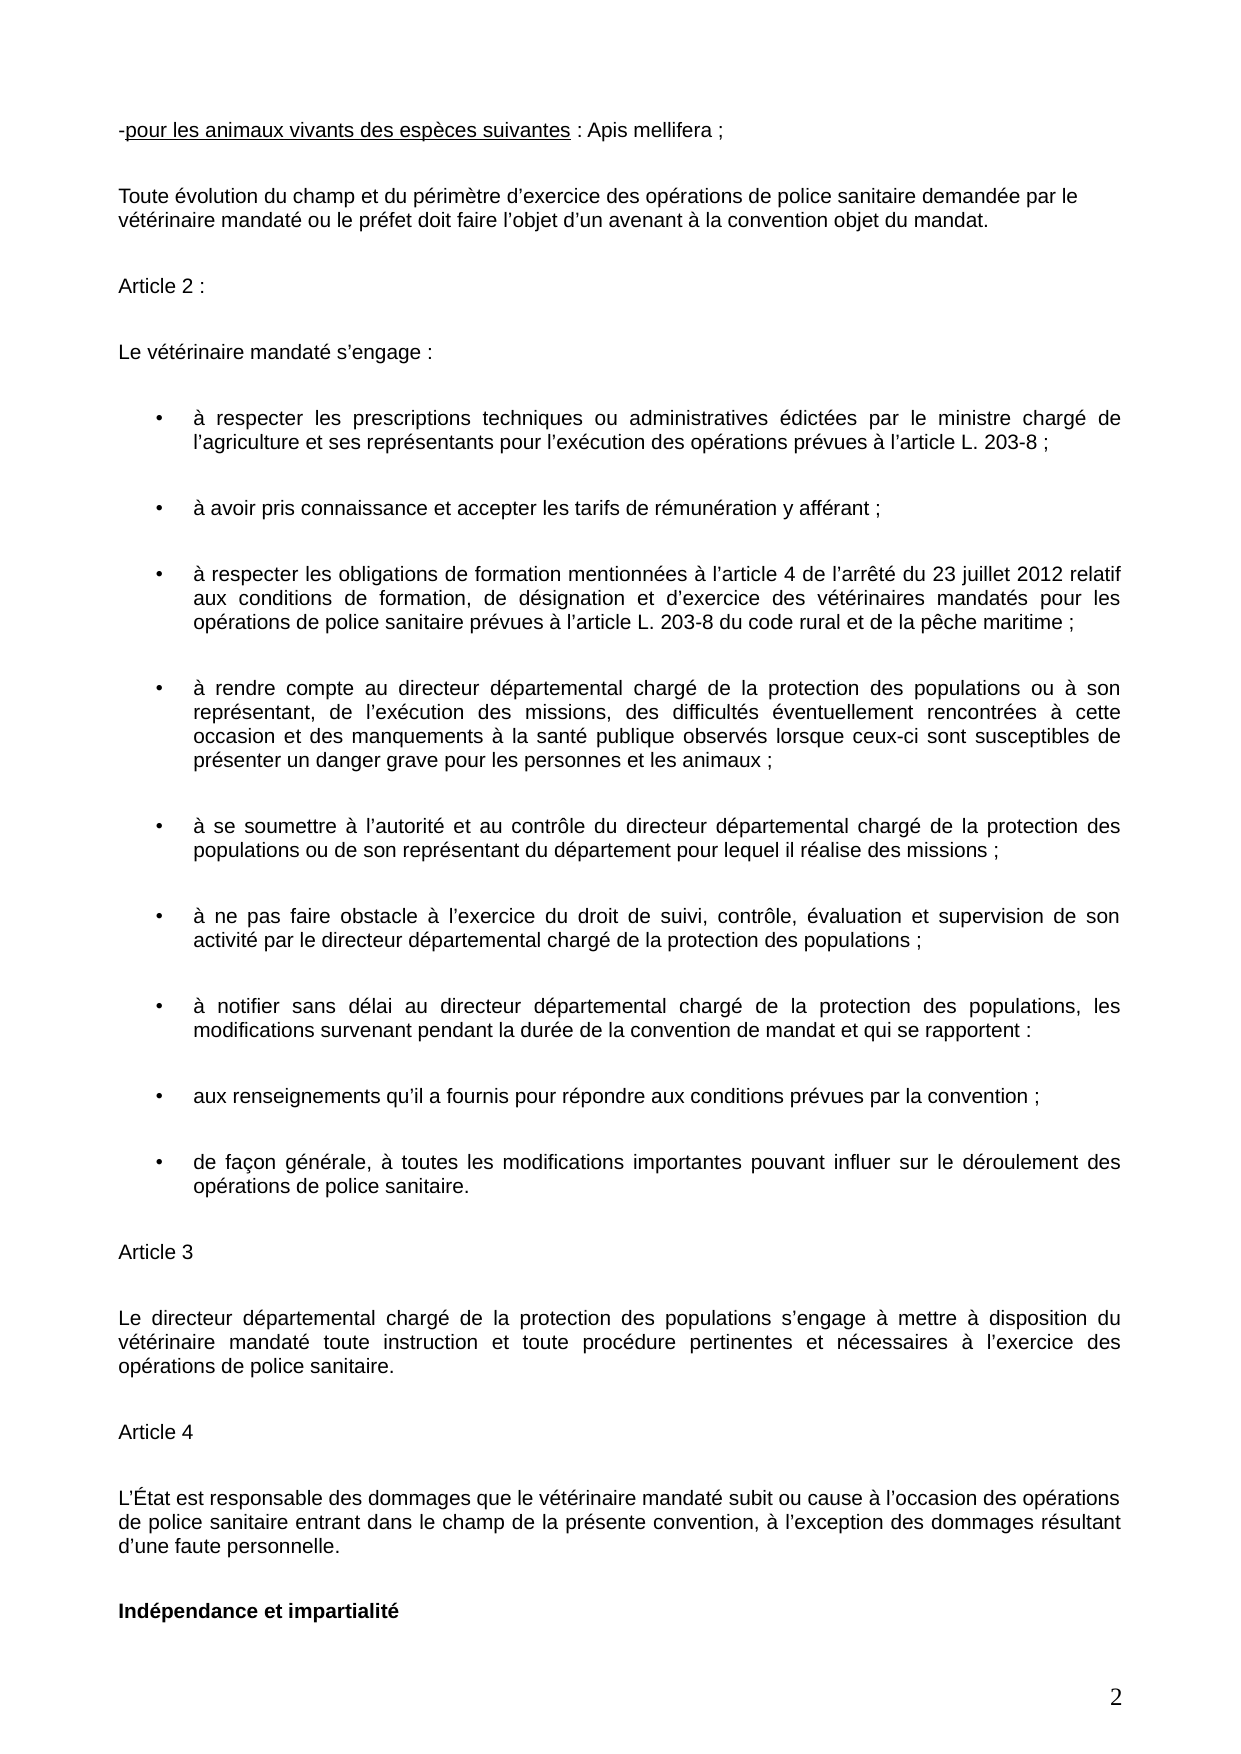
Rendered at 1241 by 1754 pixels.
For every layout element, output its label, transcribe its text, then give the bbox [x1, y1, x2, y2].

text Article 3 [118, 1240, 1122, 1264]
text Le vétérinaire mandaté s’engage : [118, 340, 1122, 364]
list à notifier sans délai au directeur départemental chargé de la protection des populations, les modifications survenant pendant la durée de la convention de mandat et qui se rapportent : [156, 994, 1122, 1042]
list à avoir pris connaissance et accepter les tarifs de rémunération y afférant ; [156, 496, 1122, 520]
text -pour les animaux vivants des espèces suivantes : Apis mellifera ; [118, 118, 1122, 142]
text Article 4 [118, 1419, 1122, 1443]
list à ne pas faire obstacle à l’exercice du droit de suivi, contrôle, évaluation et supervision de son activité par le directeur départemental chargé de la protection des populations ; [156, 904, 1122, 952]
text Indépendance et impartialité [118, 1599, 1122, 1623]
text Le directeur départemental chargé de la protection des populations s’engage à mettre à disposition du vétérinaire mandaté toute instruction et toute procédure pertinentes et nécessaires à l’exercice des opérations de police sanitaire. [118, 1306, 1122, 1378]
list de façon générale, à toutes les modifications importantes pouvant influer sur le déroulement des opérations de police sanitaire. [156, 1150, 1122, 1198]
list à respecter les obligations de formation mentionnées à l’article 4 de l’arrêté du 23 juillet 2012 relatif aux conditions de formation, de désignation et d’exercice des vétérinaires mandatés pour les opérations de police sanitaire prévues à l’article L. 203-8 du code rural et de la pêche maritime ; [156, 562, 1122, 634]
text L’État est responsable des dommages que le vétérinaire mandaté subit ou cause à l’occasion des opérations de police sanitaire entrant dans le champ de la présente convention, à l’exception des dommages résultant d’une faute personnelle. [118, 1486, 1122, 1557]
list à respecter les prescriptions techniques ou administratives édictées par le ministre chargé de l’agriculture et ses représentants pour l’exécution des opérations prévues à l’article L. 203-8 ; [156, 406, 1122, 454]
list aux renseignements qu’il a fournis pour répondre aux conditions prévues par la convention ; [156, 1084, 1122, 1108]
list à rendre compte au directeur départemental chargé de la protection des populations ou à son représentant, de l’exécution des missions, des difficultés éventuellement rencontrées à cette occasion et des manquements à la santé publique observés lorsque ceux-ci sont susceptibles de présenter un danger grave pour les personnes et les animaux ; [156, 676, 1122, 772]
list à se soumettre à l’autorité et au contrôle du directeur départemental chargé de la protection des populations ou de son représentant du département pour lequel il réalise des missions ; [156, 814, 1122, 862]
text Toute évolution du champ et du périmètre d’exercice des opérations de police sanitaire demandée par le vétérinaire mandaté ou le préfet doit faire l’objet d’un avenant à la convention objet du mandat. [118, 184, 1122, 232]
text Article 2 : [118, 274, 1122, 298]
